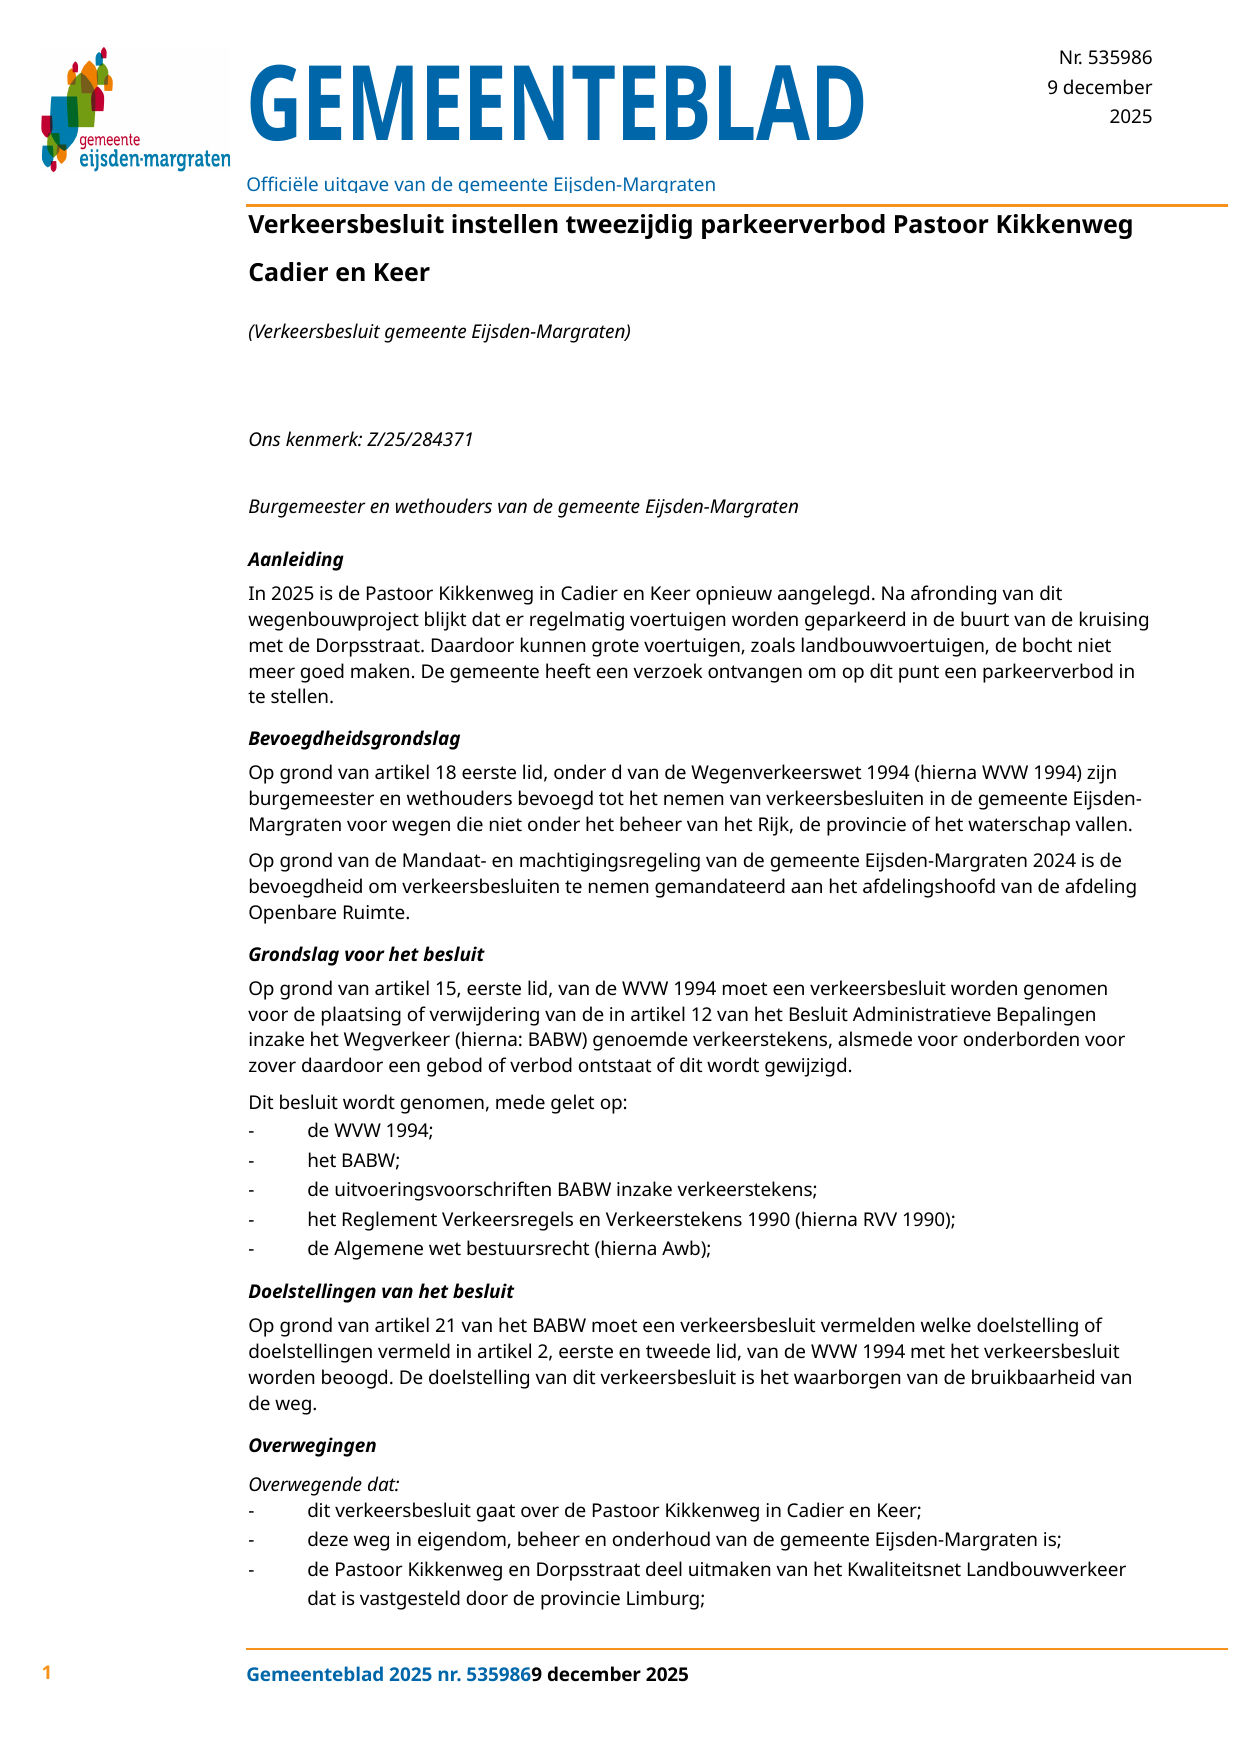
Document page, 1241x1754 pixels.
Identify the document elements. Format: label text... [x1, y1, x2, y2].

text Op grond van artikel 15, eerste lid, van de WVW 1994 moet een verkeersbesluit worden genomen voor de plaatsing of verwijdering van de in artikel 12 van het Besluit Administratieve Bepalingen inzake het Wegverkeer (hierna: BABW) genoemde verkeerstekens, alsmede voor onderborden voor zover daardoor een gebod of verbod ontstaat of dit wordt gewijzigd. [248, 975, 1152, 1078]
text Op grond van artikel 18 eerste lid, onder d van de Wegenverkeerswet 1994 (hierna WVW 1994) zijn burgemeester en wethouders bevoegd tot het nemen van verkeersbesluiten in de gemeente Eijsden-Margraten voor wegen die niet onder het beheer van het Rijk, de provincie of het waterschap vallen. [248, 759, 1152, 837]
picture [41, 47, 231, 172]
text Op grond van artikel 21 van het BABW moet een verkeersbesluit vermelden welke doelstelling of doelstellingen vermeld in artikel 2, eerste en tweede lid, van de WVW 1994 met het verkeersbesluit worden beoogd. De doelstelling van dit verkeersbesluit is het waarborgen van de bruikbaarheid van de weg. [248, 1313, 1152, 1416]
list deze weg in eigendom, beheer en onderhoud van de gemeente Eijsden-Margraten is; [248, 1526, 1152, 1552]
text Burgemeester en wethouders van de gemeente Eijsden-Margraten [248, 494, 1152, 519]
list de Algemene wet bestuursrecht (hierna Awb); [248, 1236, 1152, 1261]
text Dit besluit wordt genomen, mede gelet op: [248, 1089, 1152, 1114]
text Doelstellingen van het besluit [248, 1279, 1152, 1304]
list de uitvoeringsvoorschriften BABW inzake verkeerstekens; [248, 1176, 1152, 1202]
text Verkeersbesluit instellen tweezijdig parkeerverbod Pastoor Kikkenweg Cadier en Keer [248, 207, 1152, 288]
text Ons kenmerk: Z/25/284371 [248, 426, 1152, 452]
text (Verkeersbesluit gemeente Eijsden-Margraten) [248, 318, 1152, 344]
text Overwegingen [248, 1432, 1152, 1457]
text Bevoegdheidsgrondslag [248, 725, 1152, 751]
list de WVW 1994; [248, 1117, 1152, 1143]
list het Reglement Verkeersregels en Verkeerstekens 1990 (hierna RVV 1990); [248, 1206, 1152, 1232]
list de Pastoor Kikkenweg en Dorpsstraat deel uitmaken van het Kwaliteitsnet Landbouwverkeer dat is vastgesteld door de provincie Limburg; [248, 1556, 1152, 1611]
text Aanleiding [248, 547, 1152, 572]
text Op grond van de Mandaat- en machtigingsregeling van de gemeente Eijsden-Margraten 2024 is de bevoegdheid om verkeersbesluiten te nemen gemandateerd aan het afdelingshoofd van de afdeling Openbare Ruimte. [248, 848, 1152, 925]
list dit verkeersbesluit gaat over de Pastoor Kikkenweg in Cadier en Keer; [248, 1497, 1152, 1522]
list het BABW; [248, 1147, 1152, 1172]
text In 2025 is de Pastoor Kikkenweg in Cadier en Keer opnieuw aangelegd. Na afronding van dit wegenbouwproject blijkt dat er regelmatig voertuigen worden geparkeerd in de buurt van de kruising met de Dorpsstraat. Daardoor kunnen grote voertuigen, zoals landbouwvoertuigen, de bocht niet meer goed maken. De gemeente heeft een verzoek ontvangen om op dit punt een parkeerverbod in te stellen. [248, 581, 1152, 709]
text Grondslag voor het besluit [248, 941, 1152, 967]
text Overwegende dat: [248, 1471, 1152, 1497]
